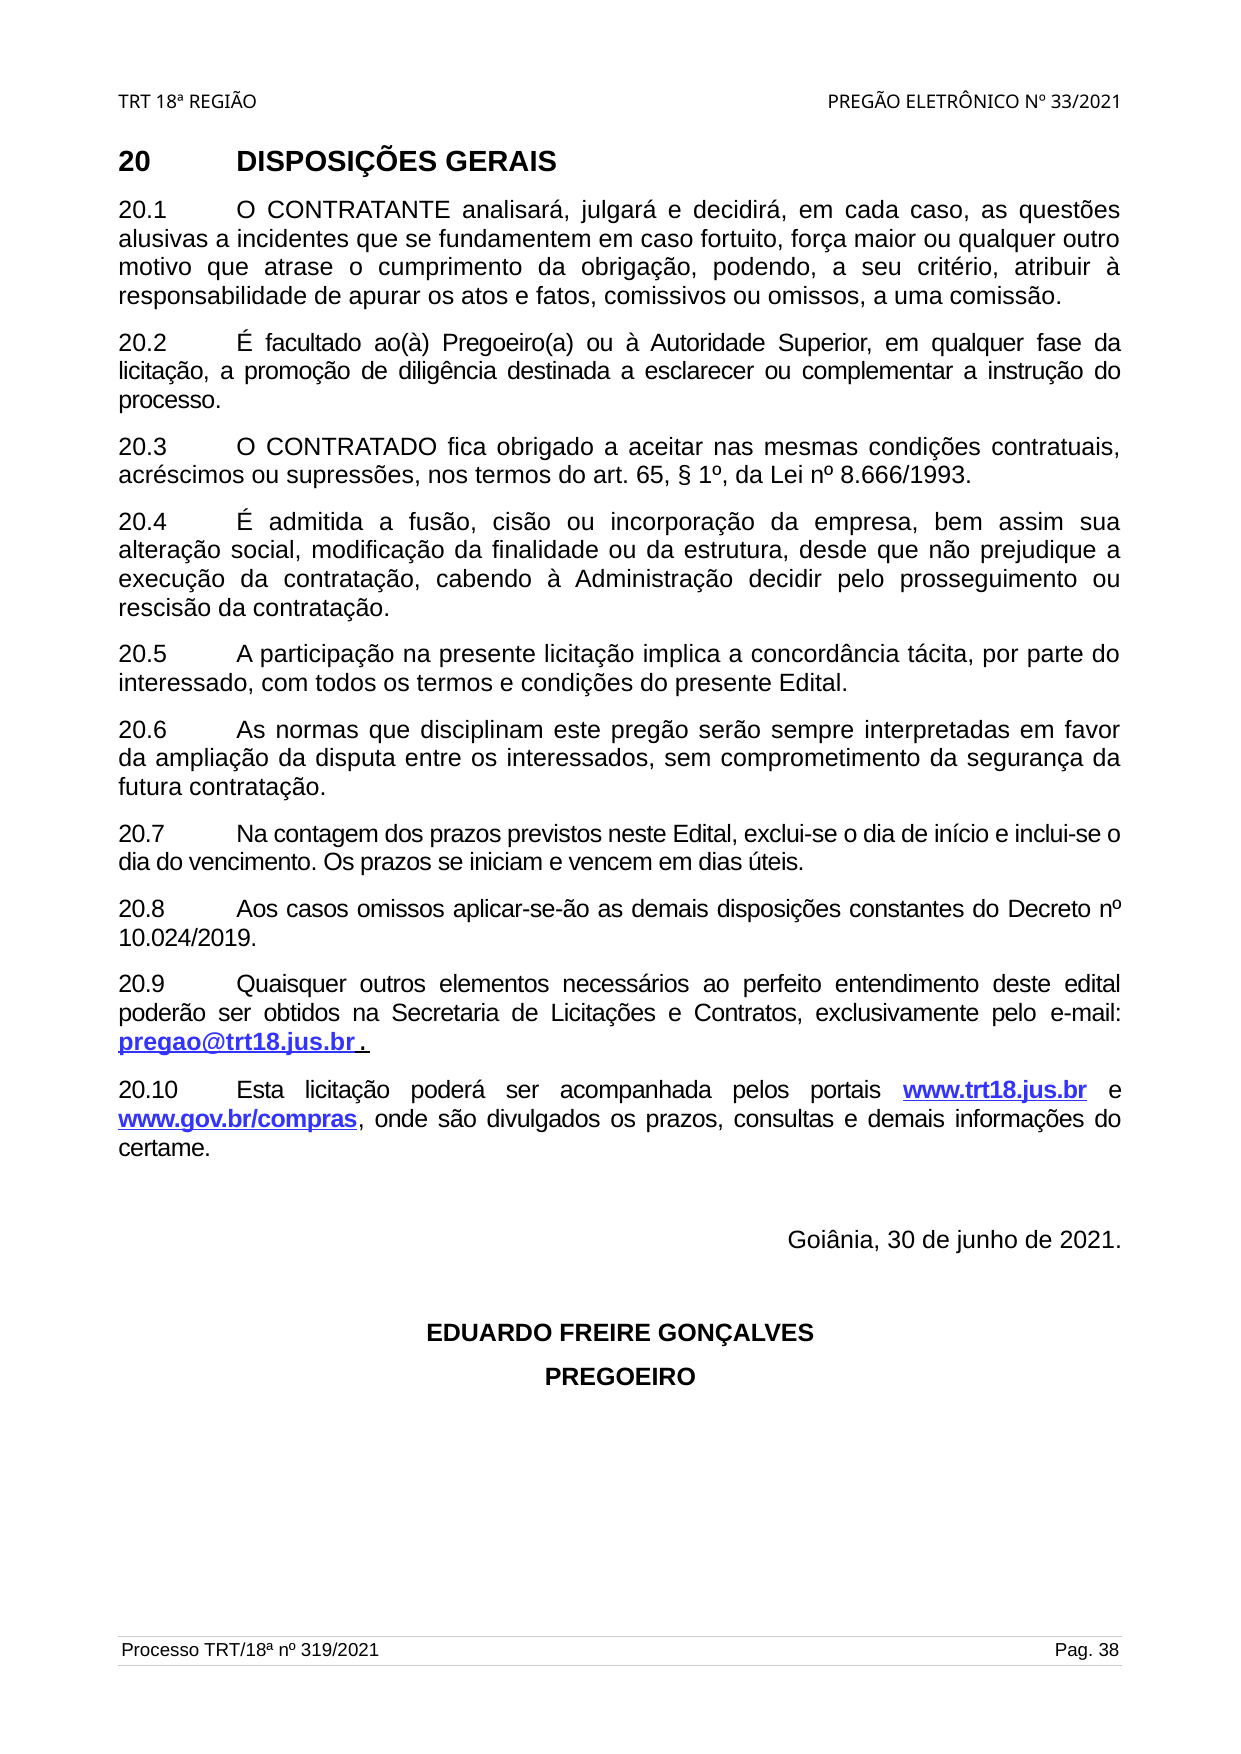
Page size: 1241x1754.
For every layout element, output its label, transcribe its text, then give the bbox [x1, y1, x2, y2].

text 20 DISPOSIÇÕES GERAIS [118, 143, 1122, 177]
text 20.8 Aos casos omissos aplicar-se-ão as demais disposições constantes do Decreto nº 10.024/2019. [118, 894, 1122, 951]
text 20.1 O CONTRATANTE analisará, julgará e decidirá, em cada caso, as questões alusivas a incidentes que se fundamentem em caso fortuito, força maior ou qualquer outro motivo que atrase o cumprimento da obrigação, podendo, a seu critério, atribuir à responsabilidade de apurar os atos e fatos, comissivos ou omissos, a uma comissão. [118, 195, 1122, 310]
list 20.9 Quaisquer outros elementos necessários ao perfeito entendimento deste edital poderão ser obtidos na Secretaria de Licitações e Contratos, exclusivamente pelo e-mail: pregao@trt18.jus.br. [118, 969, 1122, 1057]
list 20.10 Esta licitação poderá ser acompanhada pelos portais www.trt18.jus.br e www.gov.br/compras, onde são divulgados os prazos, consultas e demais informações do certame. [118, 1075, 1122, 1161]
text EDUARDO FREIRE GONÇALVES [118, 1318, 1122, 1347]
text 20.5 A participação na presente licitação implica a concordância tácita, por parte do interessado, com todos os termos e condições do presente Edital. [118, 639, 1122, 697]
text 20.6 As normas que disciplinam este pregão serão sempre interpretadas em favor da ampliação da disputa entre os interessados, sem comprometimento da segurança da futura contratação. [118, 714, 1122, 801]
text 20.4 É admitida a fusão, cisão ou incorporação da empresa, bem assim sua alteração social, modificação da finalidade ou da estrutura, desde que não prejudique a execução da contratação, cabendo à Administração decidir pelo prosseguimento ou rescisão da contratação. [118, 507, 1122, 622]
text Goiânia, 30 de junho de 2021. [118, 1226, 1122, 1254]
text 20.3 O CONTRATADO fica obrigado a aceitar nas mesmas condições contratuais, acréscimos ou supressões, nos termos do art. 65, § 1º, da Lei nº 8.666/1993. [118, 431, 1122, 489]
text PREGOEIRO [118, 1362, 1122, 1390]
text 20.2 É facultado ao(à) Pregoeiro(a) ou à Autoridade Superior, em qualquer fase da licitação, a promoção de diligência destinada a esclarecer ou complementar a instrução do processo. [118, 327, 1122, 414]
text 20.7 Na contagem dos prazos previstos neste Edital, exclui-se o dia de início e inclui-se o dia do vencimento. Os prazos se iniciam e vencem em dias úteis. [118, 818, 1122, 876]
